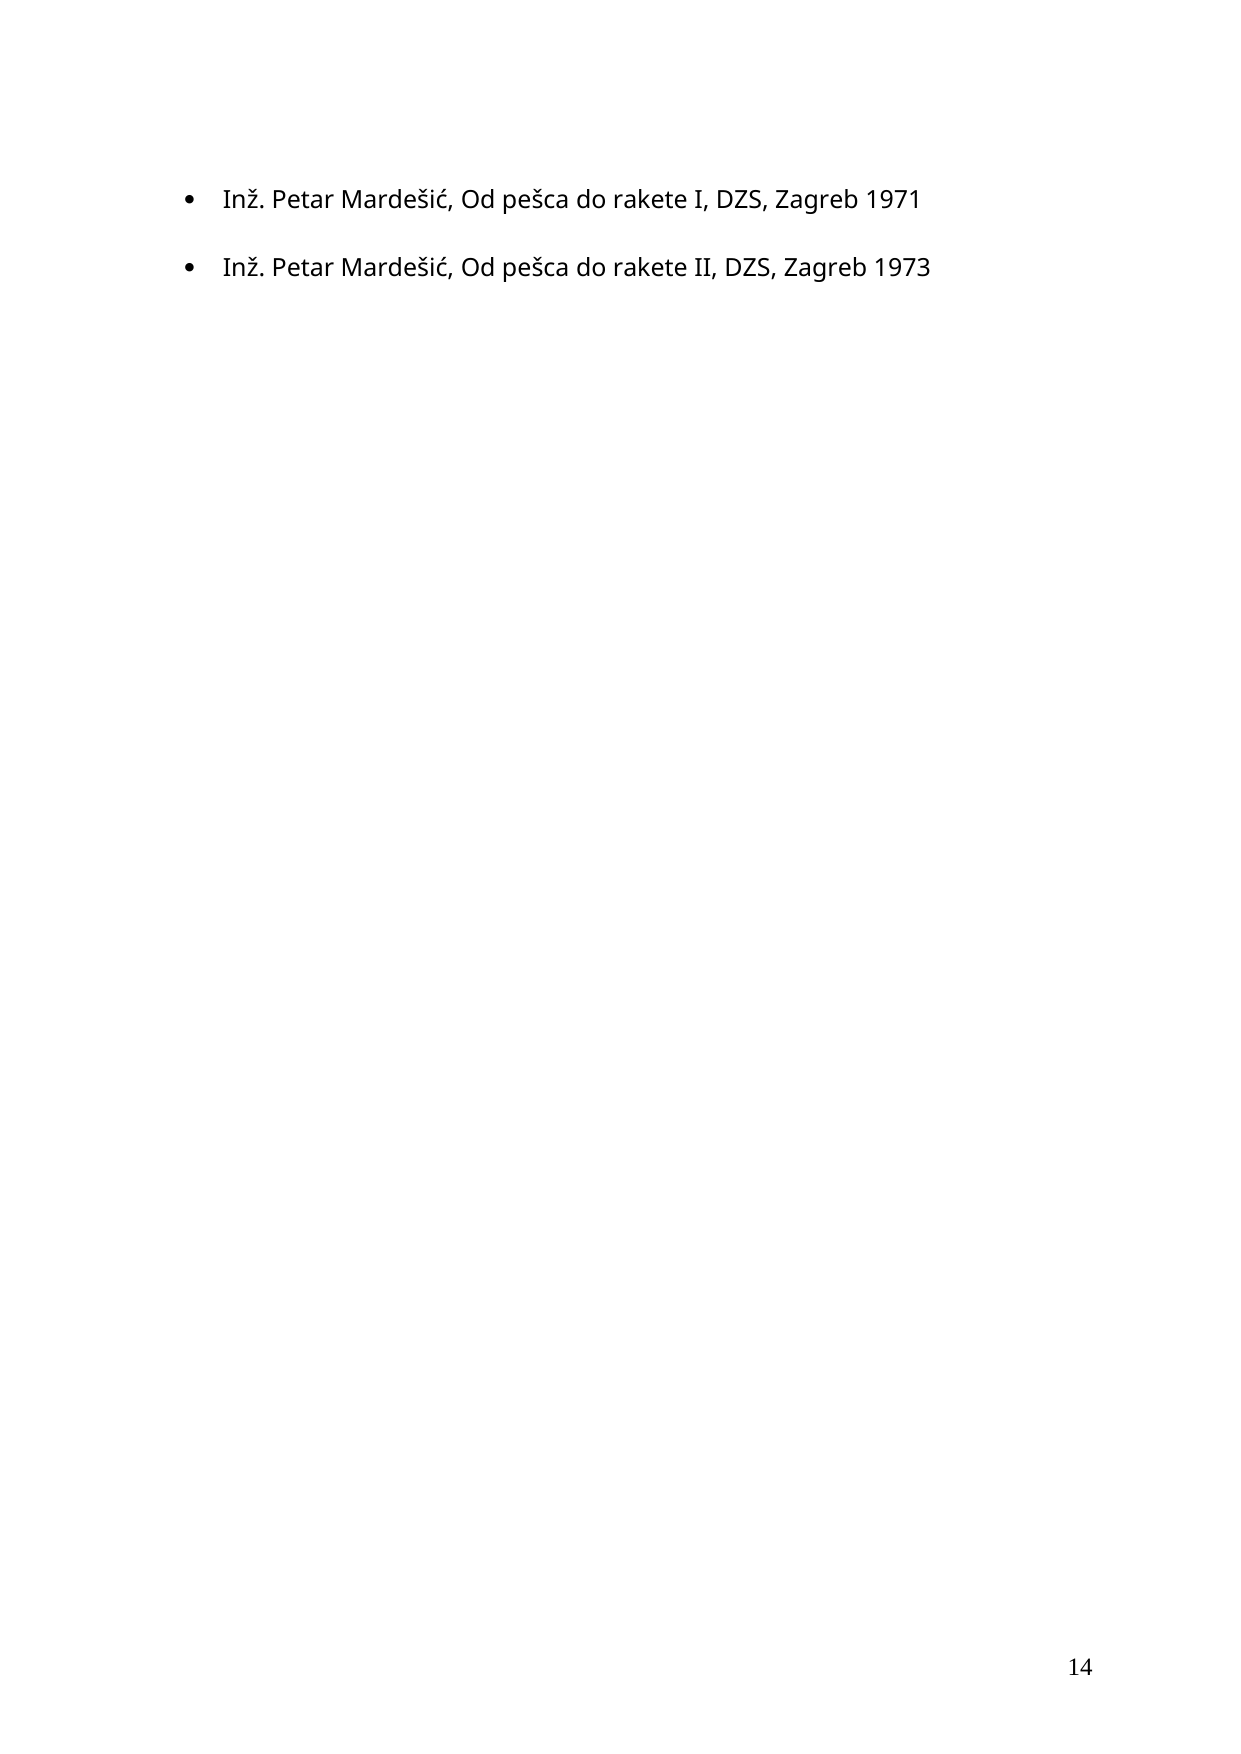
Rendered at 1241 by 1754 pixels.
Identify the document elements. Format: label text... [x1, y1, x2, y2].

list Inž. Petar Mardešić, Od pešca do rakete I, DZS, Zagreb 1971 [185, 182, 1093, 216]
list Inž. Petar Mardešić, Od pešca do rakete II, DZS, Zagreb 1973 [185, 250, 1093, 284]
